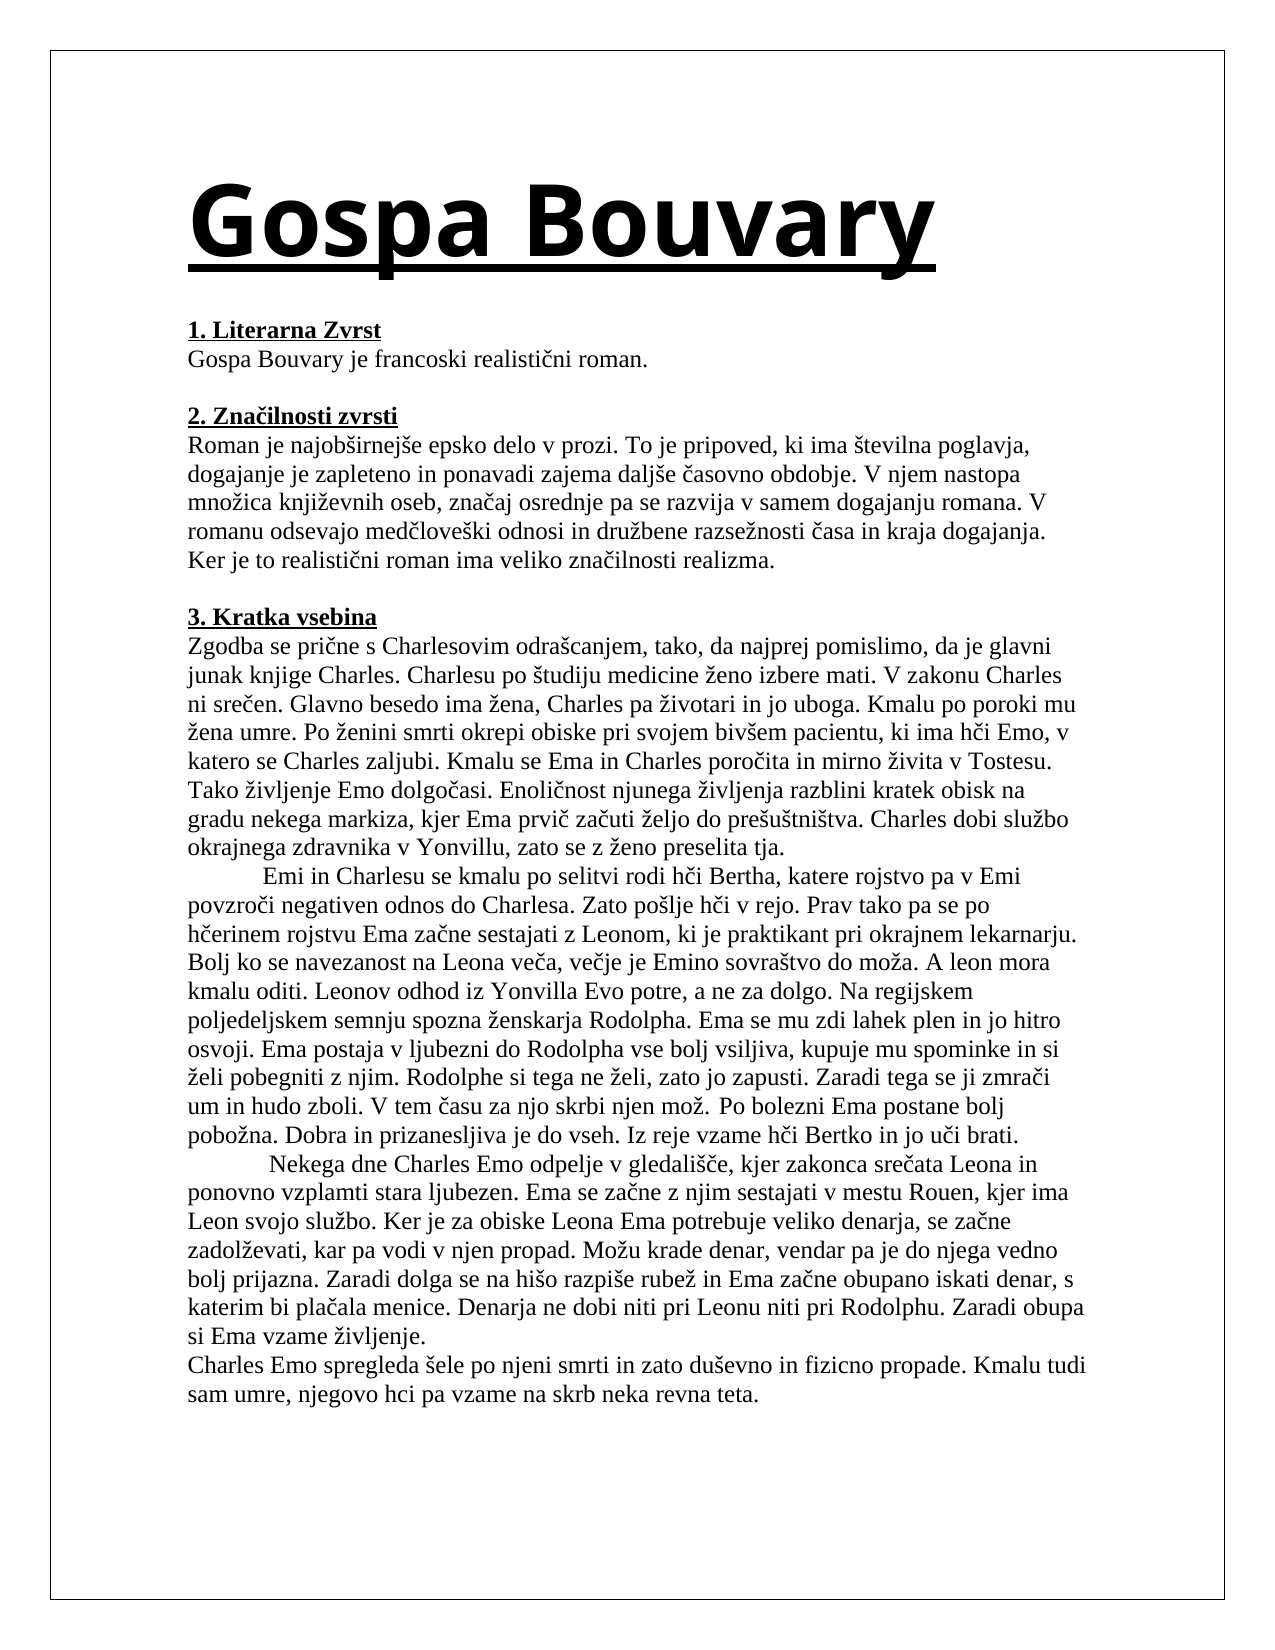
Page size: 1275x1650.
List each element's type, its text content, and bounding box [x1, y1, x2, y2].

text Gospa Bouvary je francoski realistični roman. [187, 344, 1087, 372]
text Zgodba se prične s Charlesovim odrašcanjem, tako, da najprej pomislimo, da je glavni junak knjige Charles. Charlesu po študiju medicine ženo izbere mati. V zakonu Charles ni srečen. Glavno besedo ima žena, Charles pa životari in jo uboga. Kmalu po poroki mu žena umre. Po ženini smrti okrepi obiske pri svojem bivšem pacientu, ki ima hči Emo, v katero se Charles zaljubi. Kmalu se Ema in Charles poročita in mirno živita v Tostesu. Tako življenje Emo dolgočasi. Enoličnost njunega življenja razblini kratek obisk na gradu nekega markiza, kjer Ema prvič začuti željo do prešuštništva. Charles dobi službo okrajnega zdravnika v Yonvillu, zato se z ženo preselita tja. [187, 631, 1087, 861]
text Nekega dne Charles Emo odpelje v gledališče, kjer zakonca srečata Leona in ponovno vzplamti stara ljubezen. Ema se začne z njim sestajati v mestu Rouen, kjer ima Leon svojo službo. Ker je za obiske Leona Ema potrebuje veliko denarja, se začne zadolževati, kar pa vodi v njen propad. Možu krade denar, vendar pa je do njega vedno bolj prijazna. Zaradi dolga se na hišo razpiše rubež in Ema začne obupano iskati denar, s katerim bi plačala menice. Denarja ne dobi niti pri Leonu niti pri Rodolphu. Zaradi obupa si Ema vzame življenje. [187, 1149, 1087, 1350]
text Gospa Bouvary [187, 150, 1087, 286]
text Charles Emo spregleda šele po njeni smrti in zato duševno in fizicno propade. Kmalu tudi sam umre, njegovo hci pa vzame na skrb neka revna teta. [187, 1350, 1087, 1407]
text 1. Literarna Zvrst [187, 315, 1087, 344]
text Roman je najobširnejše epsko delo v prozi. To je pripoved, ki ima številna poglavja, dogajanje je zapleteno in ponavadi zajema daljše časovno obdobje. V njem nastopa množica književnih oseb, značaj osrednje pa se razvija v samem dogajanju romana. V romanu odsevajo medčloveški odnosi in družbene razsežnosti časa in kraja dogajanja. Ker je to realistični roman ima veliko značilnosti realizma. [187, 430, 1087, 574]
text Emi in Charlesu se kmalu po selitvi rodi hči Bertha, katere rojstvo pa v Emi povzroči negativen odnos do Charlesa. Zato pošlje hči v rejo. Prav tako pa se po hčerinem rojstvu Ema začne sestajati z Leonom, ki je praktikant pri okrajnem lekarnarju. Bolj ko se navezanost na Leona veča, večje je Emino sovraštvo do moža. A leon mora kmalu oditi. Leonov odhod iz Yonvilla Evo potre, a ne za dolgo. Na regijskem poljedeljskem semnju spozna ženskarja Rodolpha. Ema se mu zdi lahek plen in jo hitro osvoji. Ema postaja v ljubezni do Rodolpha vse bolj vsiljiva, kupuje mu spominke in si želi pobegniti z njim. Rodolphe si tega ne želi, zato jo zapusti. Zaradi tega se ji zmrači um in hudo zboli. V tem času za njo skrbi njen mož. Po bolezni Ema postane bolj pobožna. Dobra in prizanesljiva je do vseh. Iz reje vzame hči Bertko in jo uči brati. [187, 861, 1087, 1149]
text 2. Značilnosti zvrsti [187, 401, 1087, 430]
text 3. Kratka vsebina [187, 602, 1087, 631]
